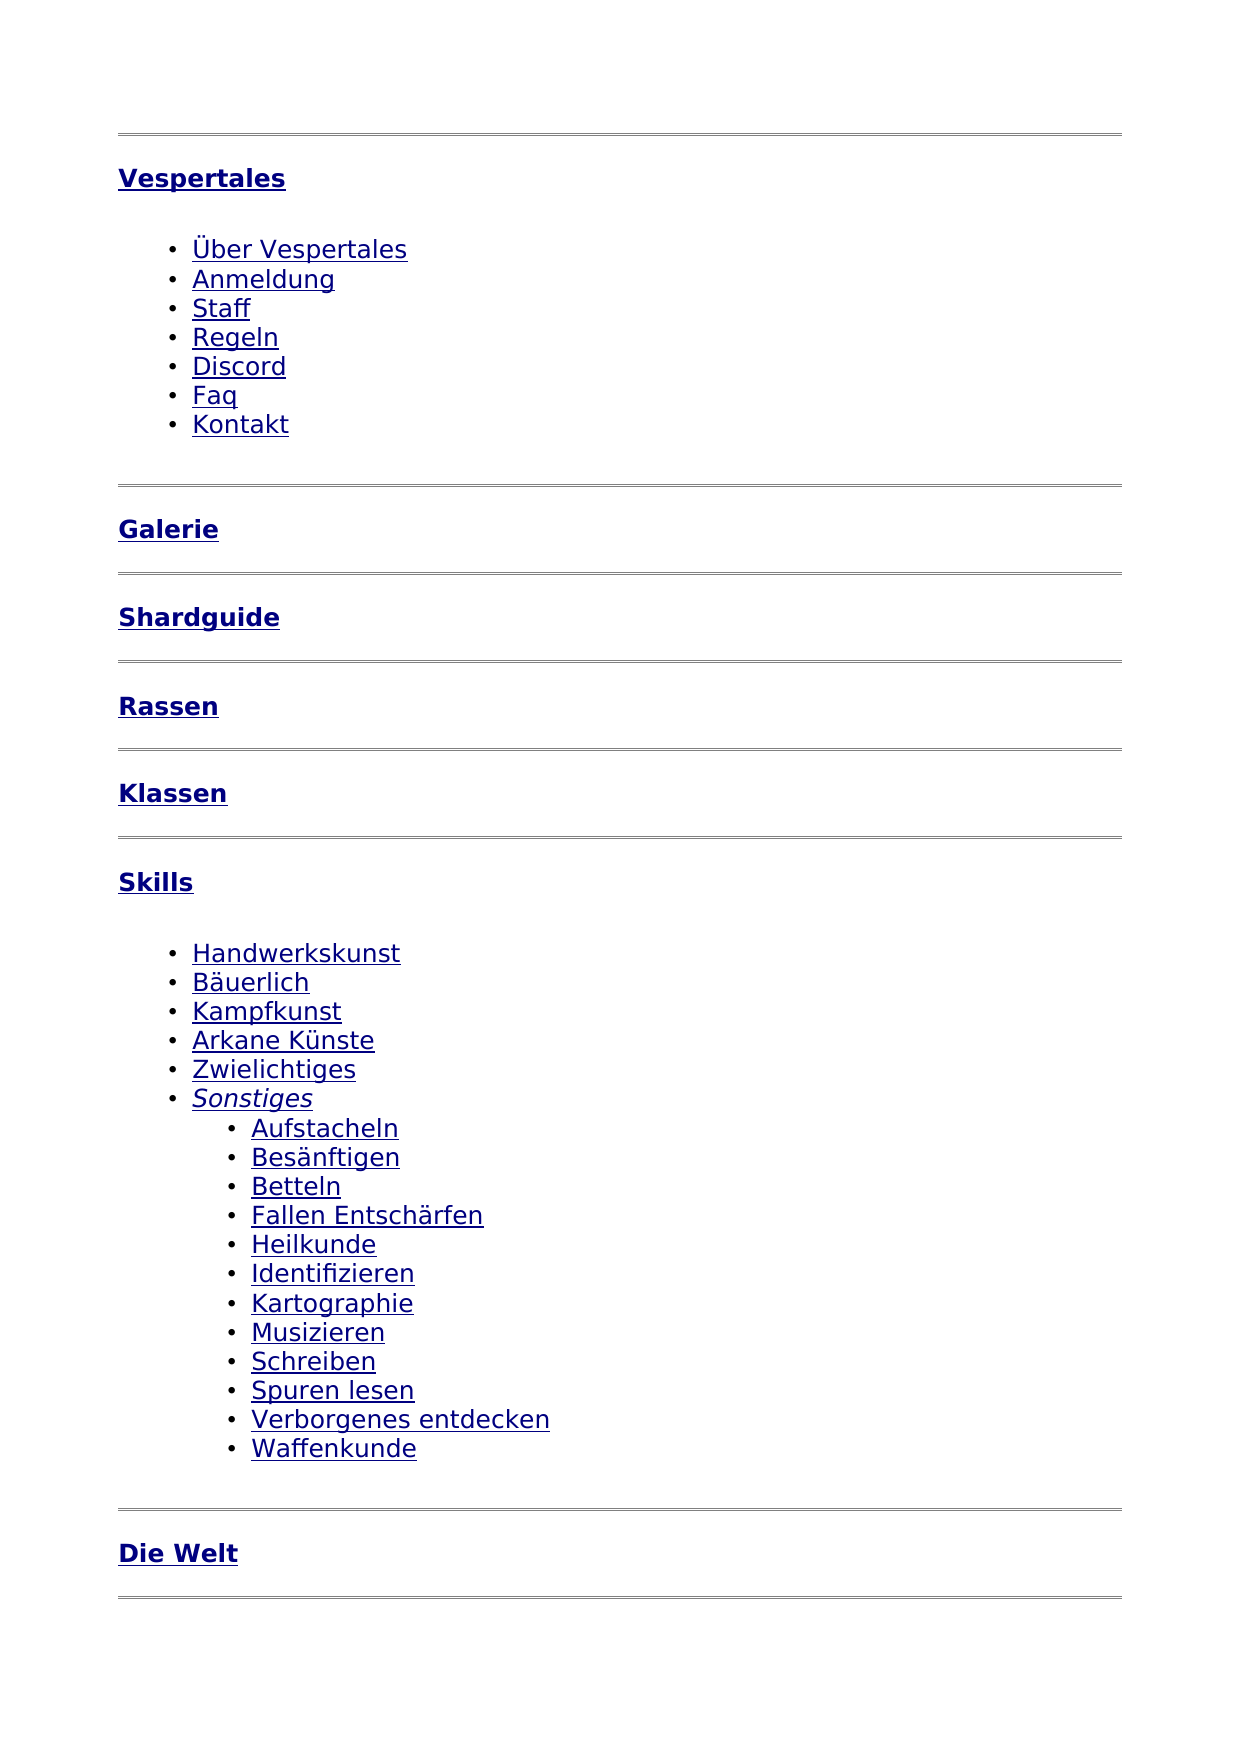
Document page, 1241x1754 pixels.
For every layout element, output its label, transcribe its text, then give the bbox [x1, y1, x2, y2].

list Identifizieren [236, 1260, 1122, 1289]
list Musizieren [236, 1318, 1122, 1347]
list Fallen Entschärfen [236, 1201, 1122, 1231]
text Shardguide [118, 604, 1122, 633]
list Regeln [177, 323, 1122, 352]
text Die Welt [118, 1540, 1122, 1569]
list Kampfkunst [177, 997, 1122, 1026]
list Anmeldung [177, 265, 1122, 294]
text Rassen [118, 692, 1122, 721]
list Arkane Künste [177, 1026, 1122, 1056]
list Kartographie [236, 1289, 1122, 1318]
list Faq [177, 381, 1122, 411]
list Sonstiges [177, 1085, 1122, 1114]
list Staff [177, 294, 1122, 323]
text Skills [118, 868, 1122, 897]
list Besänftigen [236, 1143, 1122, 1172]
list Kontakt [177, 411, 1122, 440]
list Handwerkskunst [177, 939, 1122, 968]
list Aufstacheln [236, 1114, 1122, 1143]
text Klassen [118, 780, 1122, 809]
list Bäuerlich [177, 968, 1122, 997]
text Galerie [118, 516, 1122, 545]
text Vespertales [118, 164, 1122, 194]
list Waffenkunde [236, 1435, 1122, 1464]
list Spuren lesen [236, 1376, 1122, 1406]
list Über Vespertales [177, 236, 1122, 265]
list Discord [177, 352, 1122, 381]
list Verborgenes entdecken [236, 1406, 1122, 1435]
list Schreiben [236, 1347, 1122, 1376]
list Heilkunde [236, 1231, 1122, 1260]
list Betteln [236, 1172, 1122, 1201]
list Zwielichtiges [177, 1056, 1122, 1085]
